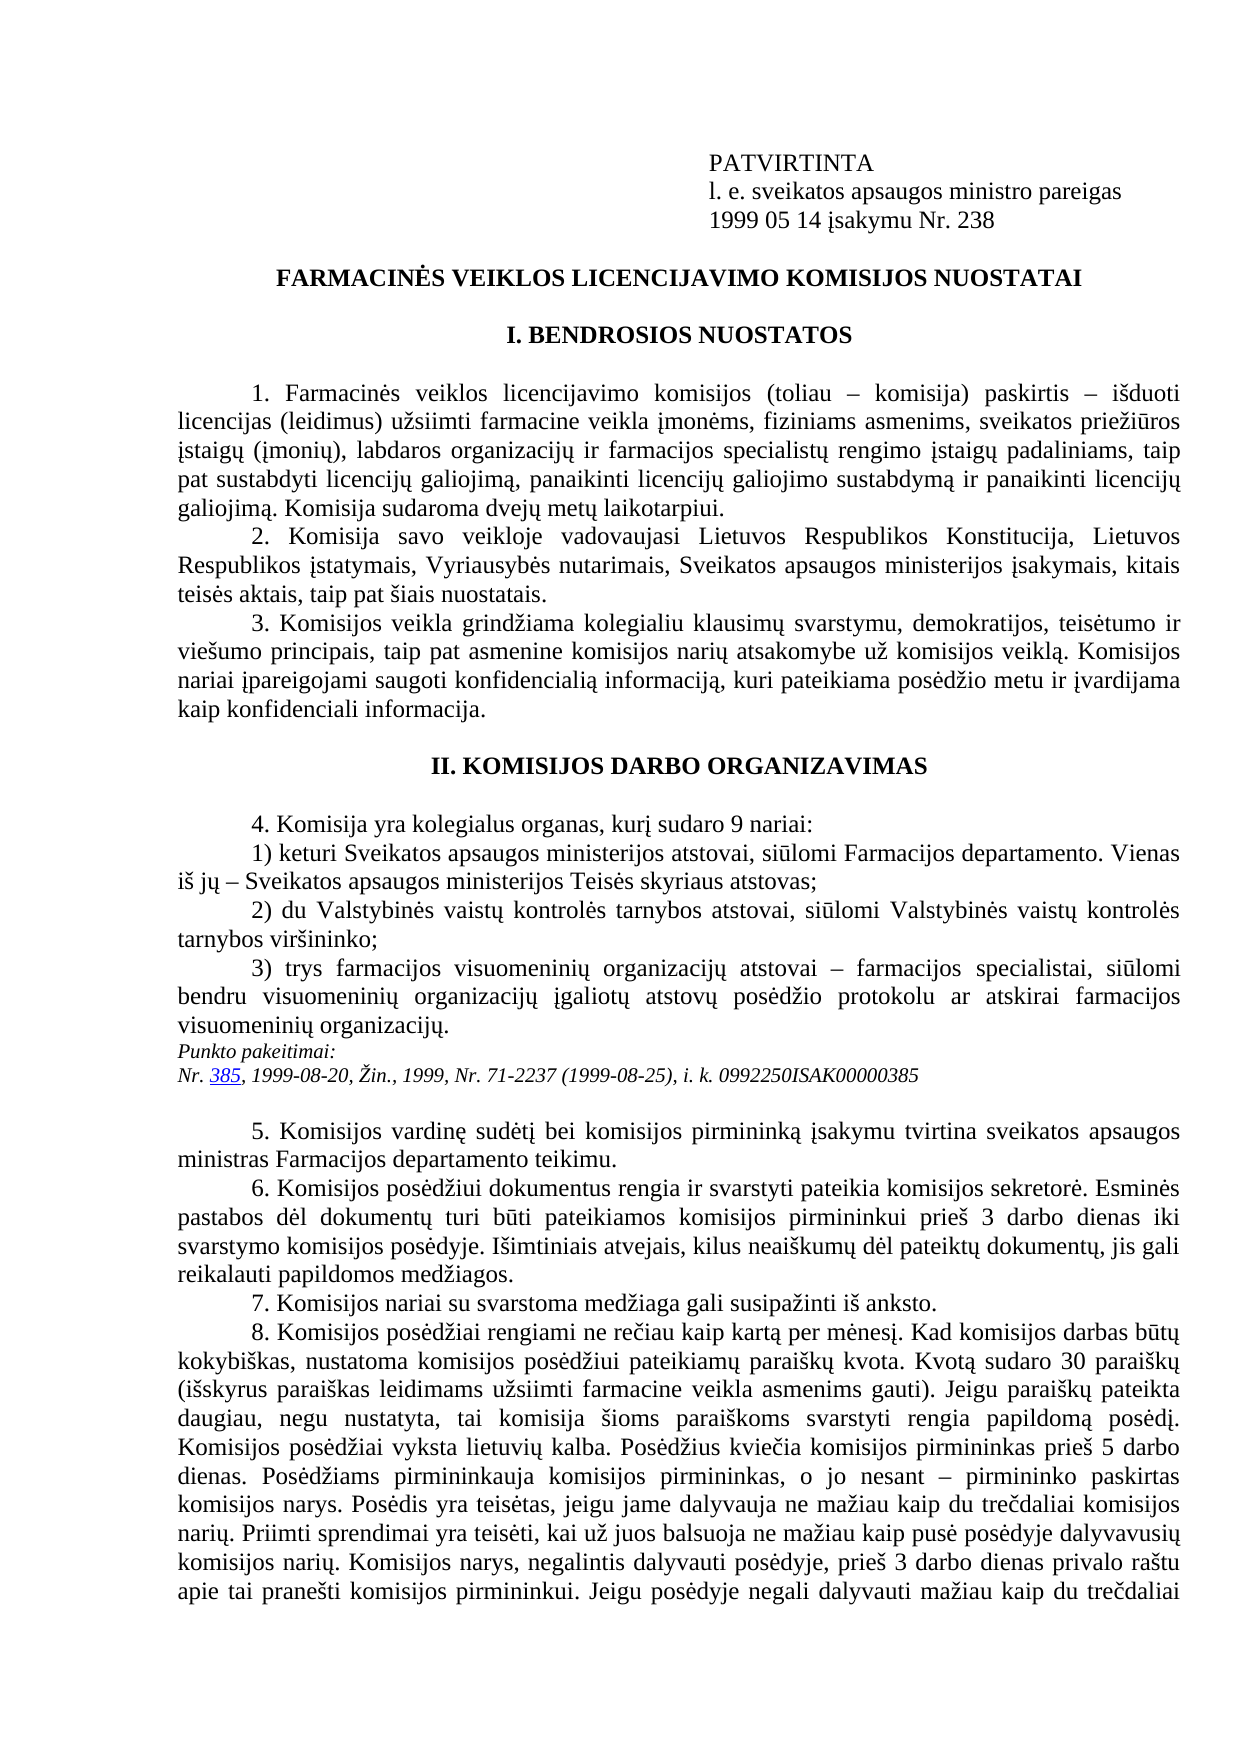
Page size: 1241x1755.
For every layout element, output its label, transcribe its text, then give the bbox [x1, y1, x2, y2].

text 3. Komisijos veikla grindžiama kolegialiu klausimų svarstymu, demokratijos, teisėtumo ir viešumo principais, taip pat asmenine komisijos narių atsakomybe už komisijos veiklą. Komisijos nariai įpareigojami saugoti konfidencialią informaciją, kuri pateikiama posėdžio metu ir įvardijama kaip konfidenciali informacija. [177, 608, 1181, 723]
text 4. Komisija yra kolegialus organas, kurį sudaro 9 nariai: [177, 809, 1181, 838]
text 6. Komisijos posėdžiui dokumentus rengia ir svarstyti pateikia komisijos sekretorė. Esminės pastabos dėl dokumentų turi būti pateikiamos komisijos pirmininkui prieš 3 darbo dienas iki svarstymo komisijos posėdyje. Išimtiniais atvejais, kilus neaiškumų dėl pateiktų dokumentų, jis gali reikalauti papildomos medžiagos. [177, 1173, 1181, 1288]
text l. e. sveikatos apsaugos ministro pareigas [177, 176, 1181, 205]
text 1) keturi Sveikatos apsaugos ministerijos atstovai, siūlomi Farmacijos departamento. Vienas iš jų – Sveikatos apsaugos ministerijos Teisės skyriaus atstovas; [177, 838, 1181, 895]
text 2. Komisija savo veikloje vadovaujasi Lietuvos Respublikos Konstitucija, Lietuvos Respublikos įstatymais, Vyriausybės nutarimais, Sveikatos apsaugos ministerijos įsakymais, kitais teisės aktais, taip pat šiais nuostatais. [177, 521, 1181, 608]
text I. Bendrosios nuostatos [177, 320, 1181, 349]
text 8. Komisijos posėdžiai rengiami ne rečiau kaip kartą per mėnesį. Kad komisijos darbas būtų kokybiškas, nustatoma komisijos posėdžiui pateikiamų paraiškų kvota. Kvotą sudaro 30 paraiškų (išskyrus paraiškas leidimams užsiimti farmacine veikla asmenims gauti). Jeigu paraiškų pateikta daugiau, negu nustatyta, tai komisija šioms paraiškoms svarstyti rengia papildomą posėdį. Komisijos posėdžiai vyksta lietuvių kalba. Posėdžius kviečia komisijos pirmininkas prieš 5 darbo dienas. Posėdžiams pirmininkauja komisijos pirmininkas, o jo nesant – pirmininko paskirtas komisijos narys. Posėdis yra teisėtas, jeigu jame dalyvauja ne mažiau kaip du trečdaliai komisijos narių. Priimti sprendimai yra teisėti, kai už juos balsuoja ne mažiau kaip pusė posėdyje dalyvavusių komisijos narių. Komisijos narys, negalintis dalyvauti posėdyje, prieš 3 darbo dienas privalo raštu apie tai pranešti komisijos pirmininkui. Jeigu posėdyje negali dalyvauti mažiau kaip du trečdaliai [177, 1317, 1181, 1604]
text II. Komisijos darbo organizavimas [177, 751, 1181, 780]
text PATVIRTINTA [177, 148, 1181, 176]
text 1. Farmacinės veiklos licencijavimo komisijos (toliau – komisija) paskirtis – išduoti licencijas (leidimus) užsiimti farmacine veikla įmonėms, fiziniams asmenims, sveikatos priežiūros įstaigų (įmonių), labdaros organizacijų ir farmacijos specialistų rengimo įstaigų padaliniams, taip pat sustabdyti licencijų galiojimą, panaikinti licencijų galiojimo sustabdymą ir panaikinti licencijų galiojimą. Komisija sudaroma dvejų metų laikotarpiui. [177, 378, 1181, 521]
text 5. Komisijos vardinę sudėtį bei komisijos pirmininką įsakymu tvirtina sveikatos apsaugos ministras Farmacijos departamento teikimu. [177, 1116, 1181, 1173]
text FARMACINĖS VEIKLOS LICENCIJAVIMO KOMISIJOS NUOSTATAI [177, 263, 1181, 291]
text 3) trys farmacijos visuomeninių organizacijų atstovai – farmacijos specialistai, siūlomi bendru visuomeninių organizacijų įgaliotų atstovų posėdžio protokolu ar atskirai farmacijos visuomeninių organizacijų. [177, 953, 1181, 1039]
text 1999 05 14 įsakymu Nr. 238 [177, 205, 1181, 234]
text Nr. 385, 1999-08-20, Žin., 1999, Nr. 71-2237 (1999-08-25), i. k. 0992250ISAK00000385 [177, 1063, 1181, 1087]
text Punkto pakeitimai: [177, 1039, 1181, 1063]
text 2) du Valstybinės vaistų kontrolės tarnybos atstovai, siūlomi Valstybinės vaistų kontrolės tarnybos viršininko; [177, 895, 1181, 953]
text 7. Komisijos nariai su svarstoma medžiaga gali susipažinti iš anksto. [177, 1288, 1181, 1317]
